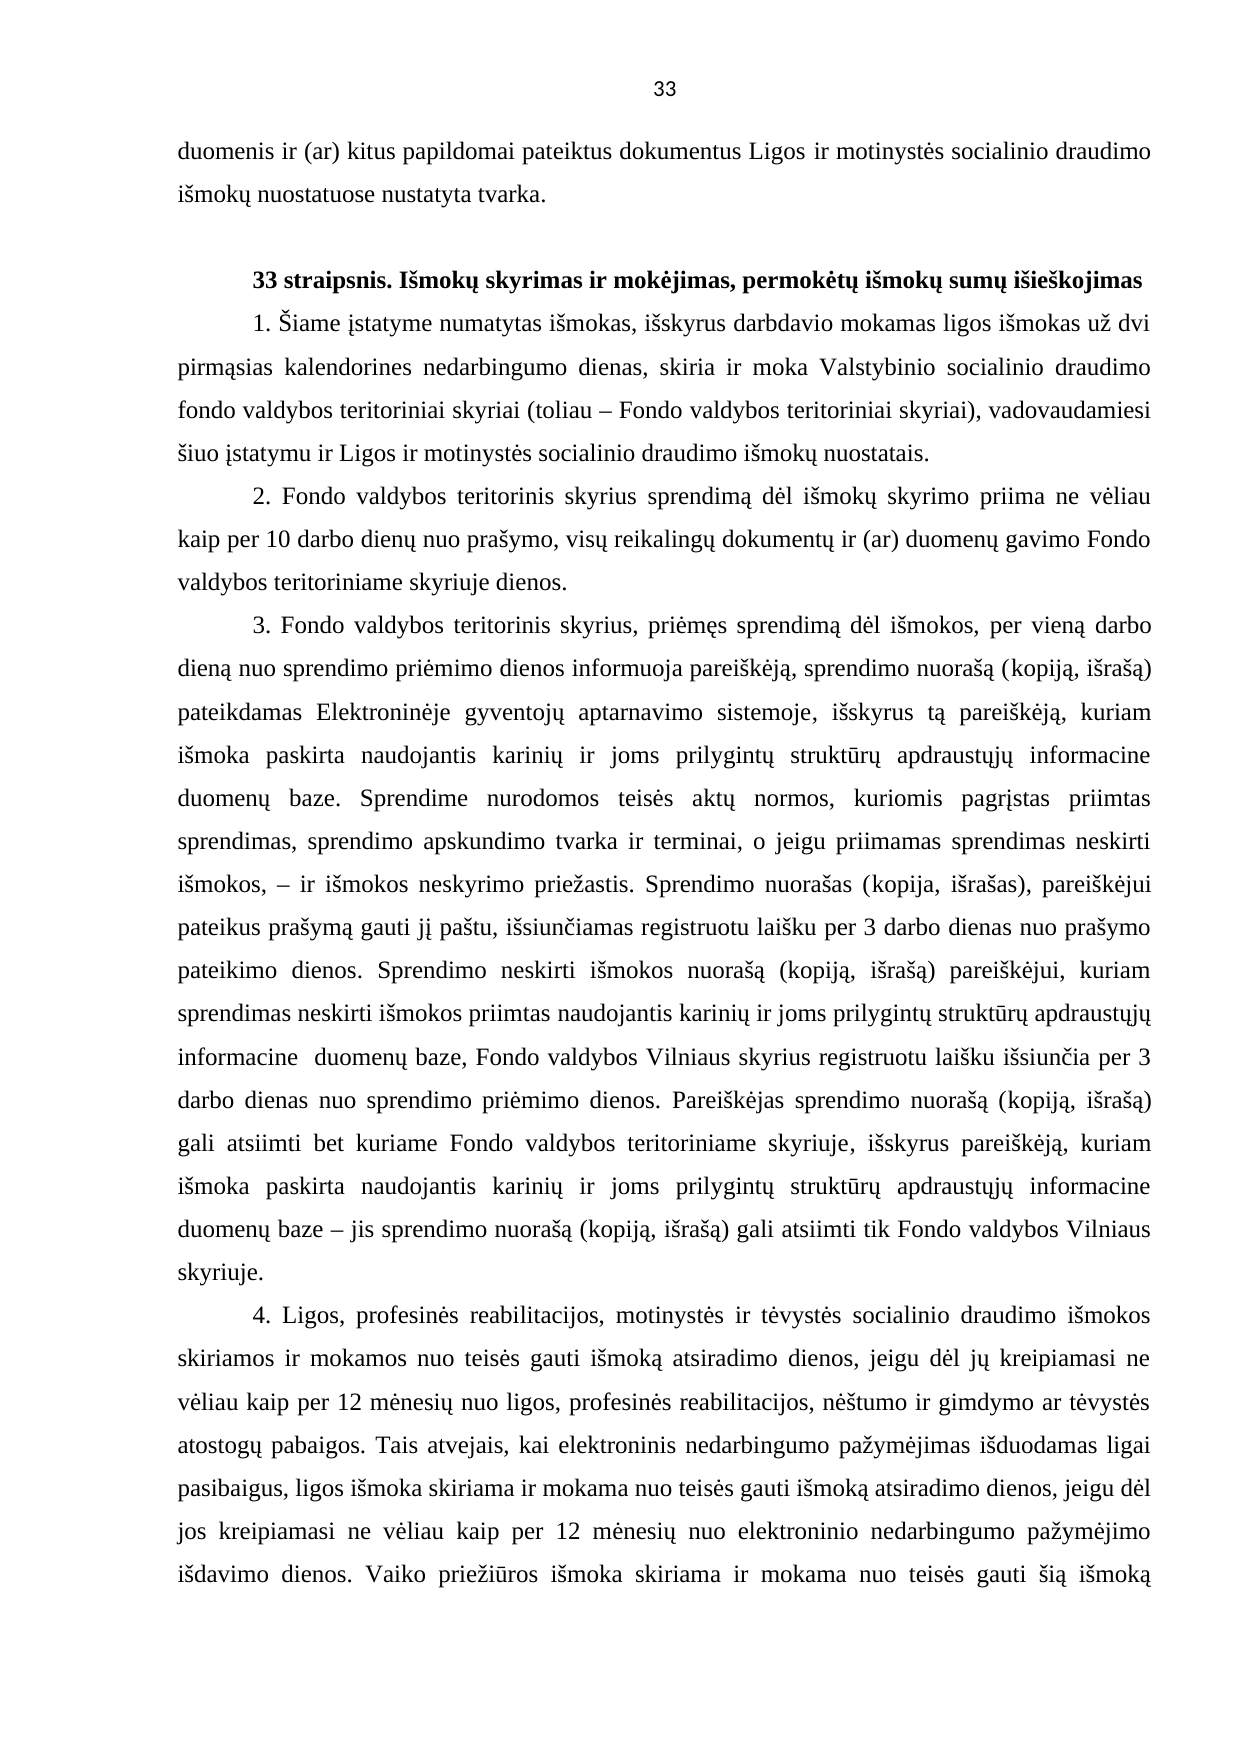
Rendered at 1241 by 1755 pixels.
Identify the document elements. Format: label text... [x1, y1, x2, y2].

text 33 straipsnis. Išmokų skyrimas ir mokėjimas, permokėtų išmokų sumų išieškojimas [177, 265, 1152, 294]
text 2. Fondo valdybos teritorinis skyrius sprendimą dėl išmokų skyrimo priima ne vėliau kaip per 10 darbo dienų nuo prašymo, visų reikalingų dokumentų ir (ar) duomenų gavimo Fondo valdybos teritoriniame skyriuje dienos. [177, 481, 1152, 596]
text 1. Šiame įstatyme numatytas išmokas, išskyrus darbdavio mokamas ligos išmokas už dvi pirmąsias kalendorines nedarbingumo dienas, skiria ir moka Valstybinio socialinio draudimo fondo valdybos teritoriniai skyriai (toliau – Fondo valdybos teritoriniai skyriai), vadovaudamiesi šiuo įstatymu ir Ligos ir motinystės socialinio draudimo išmokų nuostatais. [177, 308, 1152, 467]
text 4. Ligos, profesinės reabilitacijos, motinystės ir tėvystės socialinio draudimo išmokos skiriamos ir mokamos nuo teisės gauti išmoką atsiradimo dienos, jeigu dėl jų kreipiamasi ne vėliau kaip per 12 mėnesių nuo ligos, profesinės reabilitacijos, nėštumo ir gimdymo ar tėvystės atostogų pabaigos. Tais atvejais, kai elektroninis nedarbingumo pažymėjimas išduodamas ligai pasibaigus, ligos išmoka skiriama ir mokama nuo teisės gauti išmoką atsiradimo dienos, jeigu dėl jos kreipiamasi ne vėliau kaip per 12 mėnesių nuo elektroninio nedarbingumo pažymėjimo išdavimo dienos. Vaiko priežiūros išmoka skiriama ir mokama nuo teisės gauti šią išmoką [177, 1300, 1152, 1588]
text 3. Fondo valdybos teritorinis skyrius, priėmęs sprendimą dėl išmokos, per vieną darbo dieną nuo sprendimo priėmimo dienos informuoja pareiškėją, sprendimo nuorašą (kopiją, išrašą) pateikdamas Elektroninėje gyventojų aptarnavimo sistemoje, išskyrus tą pareiškėją, kuriam išmoka paskirta naudojantis karinių ir joms prilygintų struktūrų apdraustųjų informacine duomenų baze. Sprendime nurodomos teisės aktų normos, kuriomis pagrįstas priimtas sprendimas, sprendimo apskundimo tvarka ir terminai, o jeigu priimamas sprendimas neskirti išmokos, – ir išmokos neskyrimo priežastis. Sprendimo nuorašas (kopija, išrašas), pareiškėjui pateikus prašymą gauti jį paštu, išsiunčiamas registruotu laišku per 3 darbo dienas nuo prašymo pateikimo dienos. Sprendimo neskirti išmokos nuorašą (kopiją, išrašą) pareiškėjui, kuriam sprendimas neskirti išmokos priimtas naudojantis karinių ir joms prilygintų struktūrų apdraustųjų informacine duomenų baze, Fondo valdybos Vilniaus skyrius registruotu laišku išsiunčia per 3 darbo dienas nuo sprendimo priėmimo dienos. Pareiškėjas sprendimo nuorašą (kopiją, išrašą) gali atsiimti bet kuriame Fondo valdybos teritoriniame skyriuje, išskyrus pareiškėją, kuriam išmoka paskirta naudojantis karinių ir joms prilygintų struktūrų apdraustųjų informacine duomenų baze – jis sprendimo nuorašą (kopiją, išrašą) gali atsiimti tik Fondo valdybos Vilniaus skyriuje. [177, 610, 1152, 1286]
text duomenis ir (ar) kitus papildomai pateiktus dokumentus Ligos ir motinystės socialinio draudimo išmokų nuostatuose nustatyta tvarka. [177, 136, 1152, 208]
